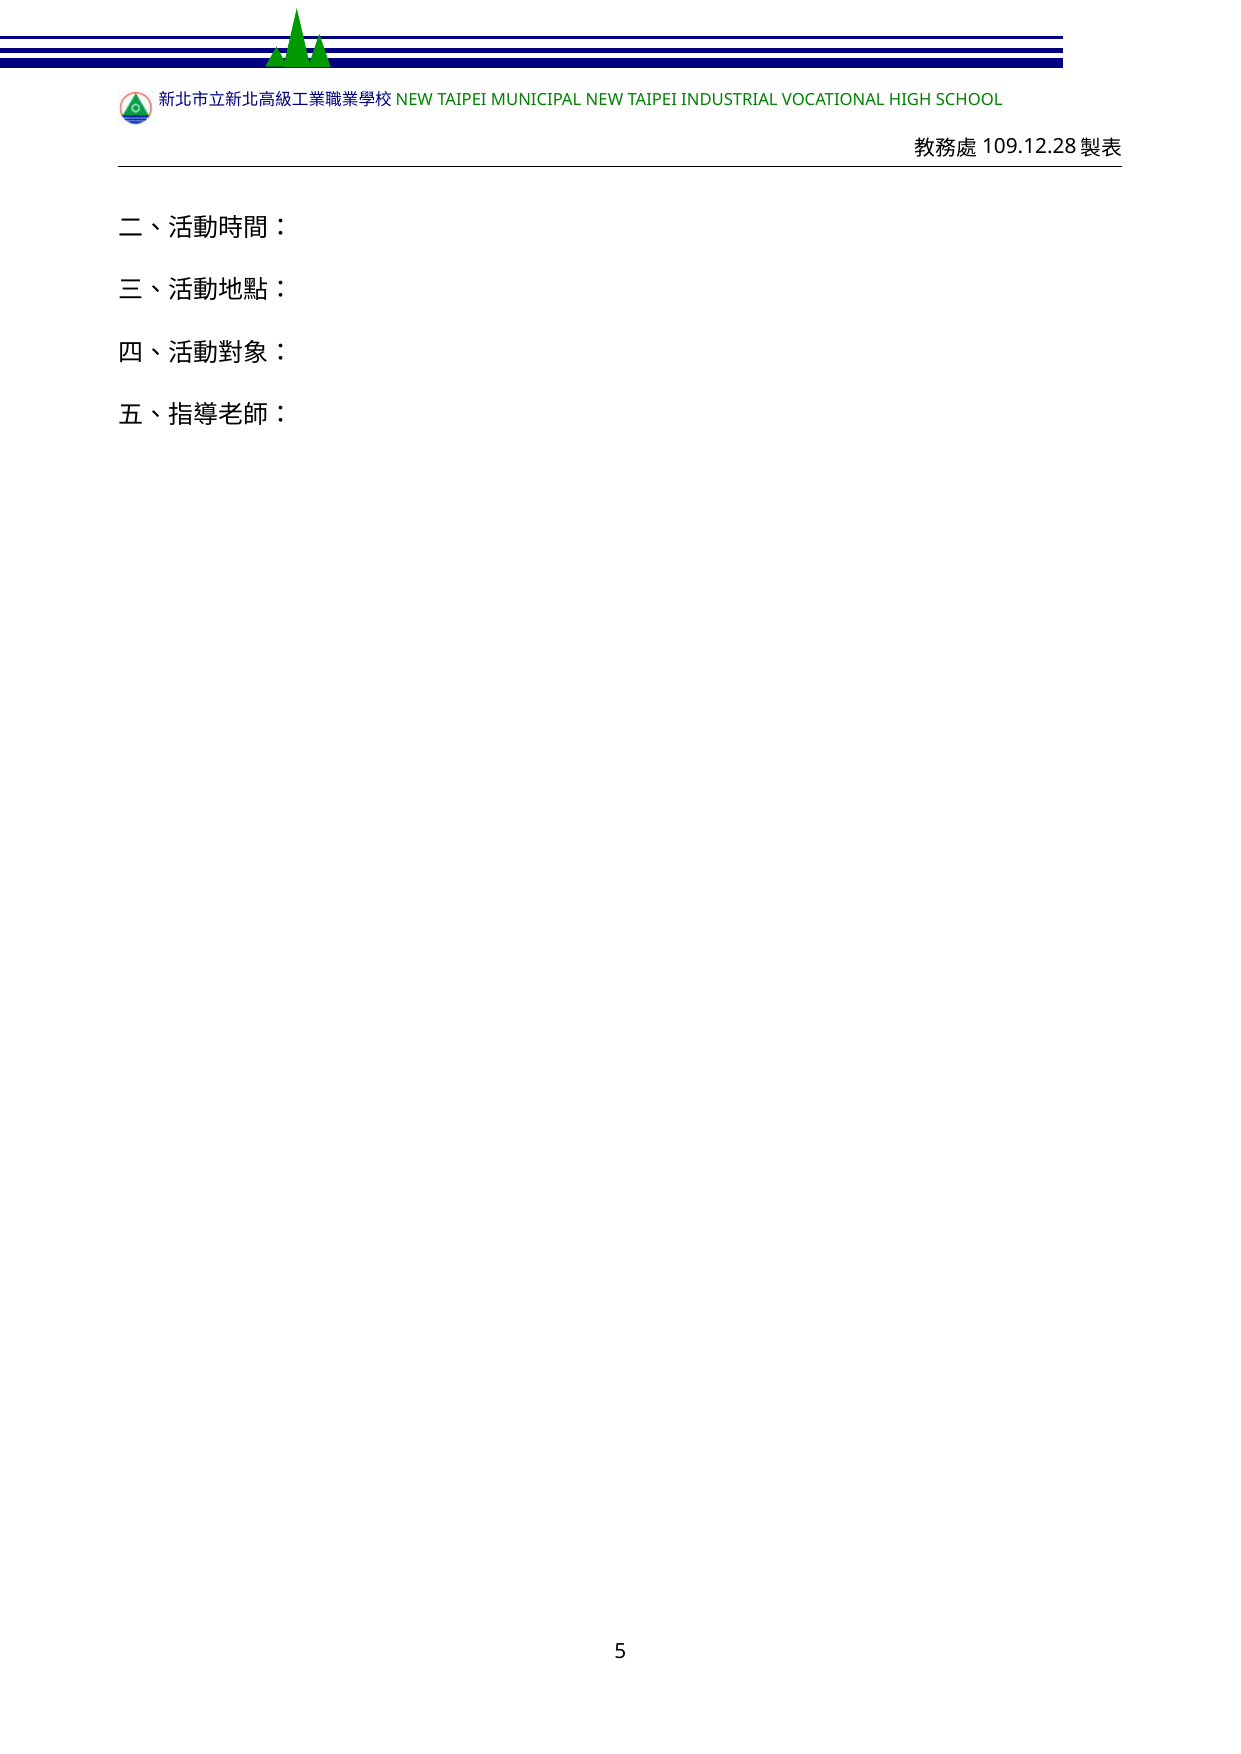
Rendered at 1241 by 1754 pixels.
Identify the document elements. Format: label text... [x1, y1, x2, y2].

text 四、活動對象： [118, 308, 1122, 371]
text 五、指導老師： [118, 371, 1122, 433]
text 三、活動地點： [118, 246, 1122, 308]
text 二、活動時間： [118, 183, 1122, 246]
